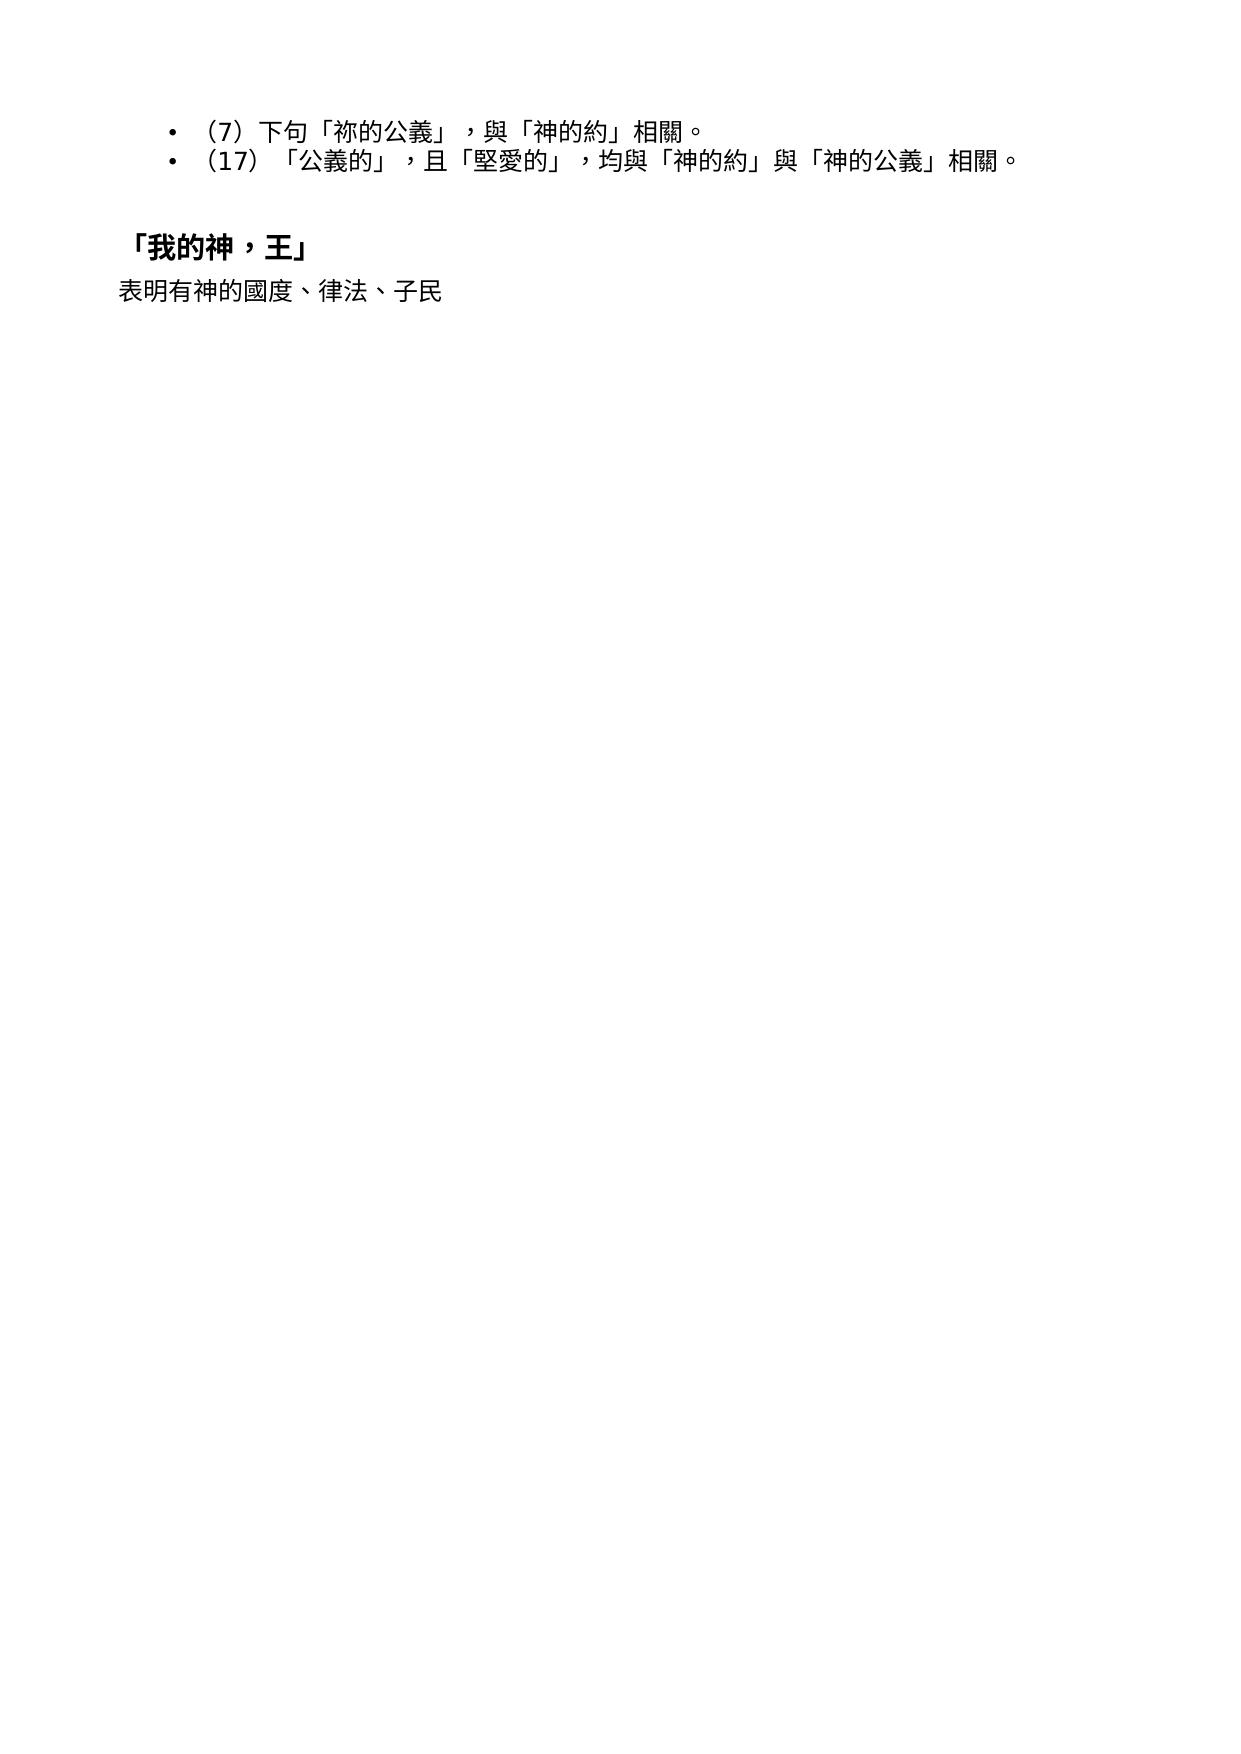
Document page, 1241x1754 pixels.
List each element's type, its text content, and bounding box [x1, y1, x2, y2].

list （7）下句「祢的公義」，與「神的約」相關。 [177, 118, 1122, 147]
text 表明有神的國度、律法、子民 [118, 277, 1122, 307]
subtitle 「我的神，王」 [118, 231, 1122, 265]
list （17）「公義的」，且「堅愛的」，均與「神的約」與「神的公義」相關。 [177, 147, 1122, 176]
